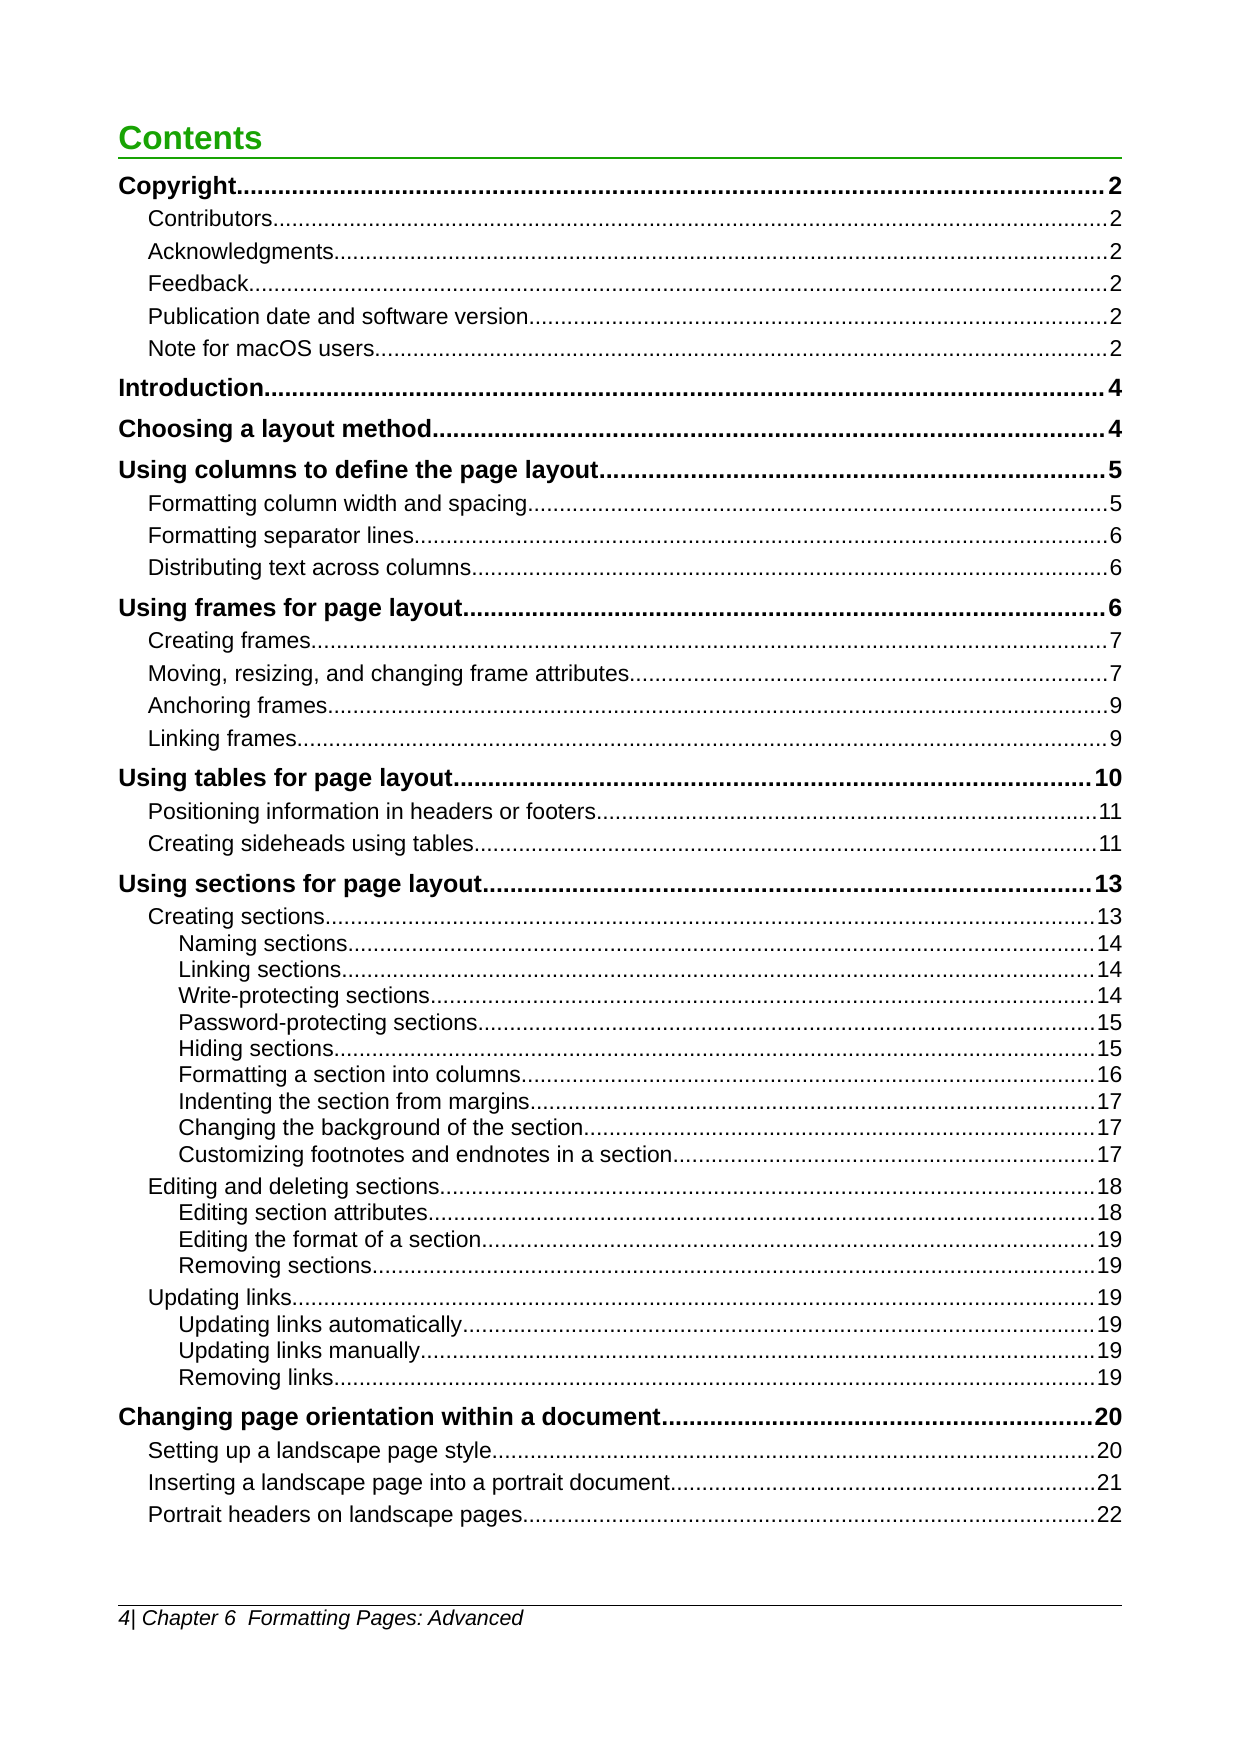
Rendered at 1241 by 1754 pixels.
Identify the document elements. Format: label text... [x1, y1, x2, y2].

text Contributors 2 [148, 205, 1122, 232]
text Linking sections 14 [178, 956, 1122, 982]
text Copyright 2 [118, 171, 1122, 199]
text Updating links automatically 19 [178, 1311, 1122, 1337]
text Positioning information in headers or footers 11 [148, 798, 1122, 824]
text Indenting the section from margins 17 [178, 1088, 1122, 1114]
text Moving, resizing, and changing frame attributes 7 [148, 660, 1122, 686]
text Removing links 19 [178, 1363, 1122, 1390]
text Hiding sections 15 [178, 1035, 1122, 1061]
text Customizing footnotes and endnotes in a section 17 [178, 1141, 1122, 1167]
text Password-protecting sections 15 [178, 1009, 1122, 1035]
text Updating links 19 [148, 1284, 1122, 1311]
subtitle Contents [118, 118, 1122, 157]
text Publication date and software version 2 [148, 303, 1122, 329]
text Formatting column width and spacing 5 [148, 489, 1122, 516]
text Changing page orientation within a document 20 [118, 1402, 1122, 1431]
text Linking frames 9 [148, 725, 1122, 751]
text Naming sections 14 [178, 930, 1122, 956]
text Choosing a layout method 4 [118, 414, 1122, 443]
text Distributing text across columns 6 [148, 554, 1122, 581]
text Using columns to define the page layout 5 [118, 455, 1122, 483]
text Using sections for page layout 13 [118, 868, 1122, 897]
text Creating sections 13 [148, 903, 1122, 930]
text Updating links manually 19 [178, 1337, 1122, 1363]
text Editing the format of a section 19 [178, 1226, 1122, 1252]
text Using frames for page layout 6 [118, 593, 1122, 621]
text Feedback 2 [148, 270, 1122, 297]
text Creating sideheads using tables 11 [148, 830, 1122, 857]
text Note for macOS users 2 [148, 335, 1122, 361]
text Formatting separator lines 6 [148, 522, 1122, 548]
text Editing section attributes 18 [178, 1199, 1122, 1226]
text Portrait headers on landscape pages 22 [148, 1501, 1122, 1528]
text Write-protecting sections 14 [178, 982, 1122, 1009]
text Setting up a landscape page style 20 [148, 1437, 1122, 1463]
text Introduction 4 [118, 373, 1122, 402]
text Formatting a section into columns 16 [178, 1061, 1122, 1088]
text Editing and deleting sections 18 [148, 1173, 1122, 1199]
text Creating frames 7 [148, 627, 1122, 654]
text Using tables for page layout 10 [118, 763, 1122, 792]
text Removing sections 19 [178, 1252, 1122, 1278]
text Acknowledgments 2 [148, 238, 1122, 264]
text Anchoring frames 9 [148, 692, 1122, 719]
text Changing the background of the section 17 [178, 1114, 1122, 1141]
text Inserting a landscape page into a portrait document 21 [148, 1469, 1122, 1495]
